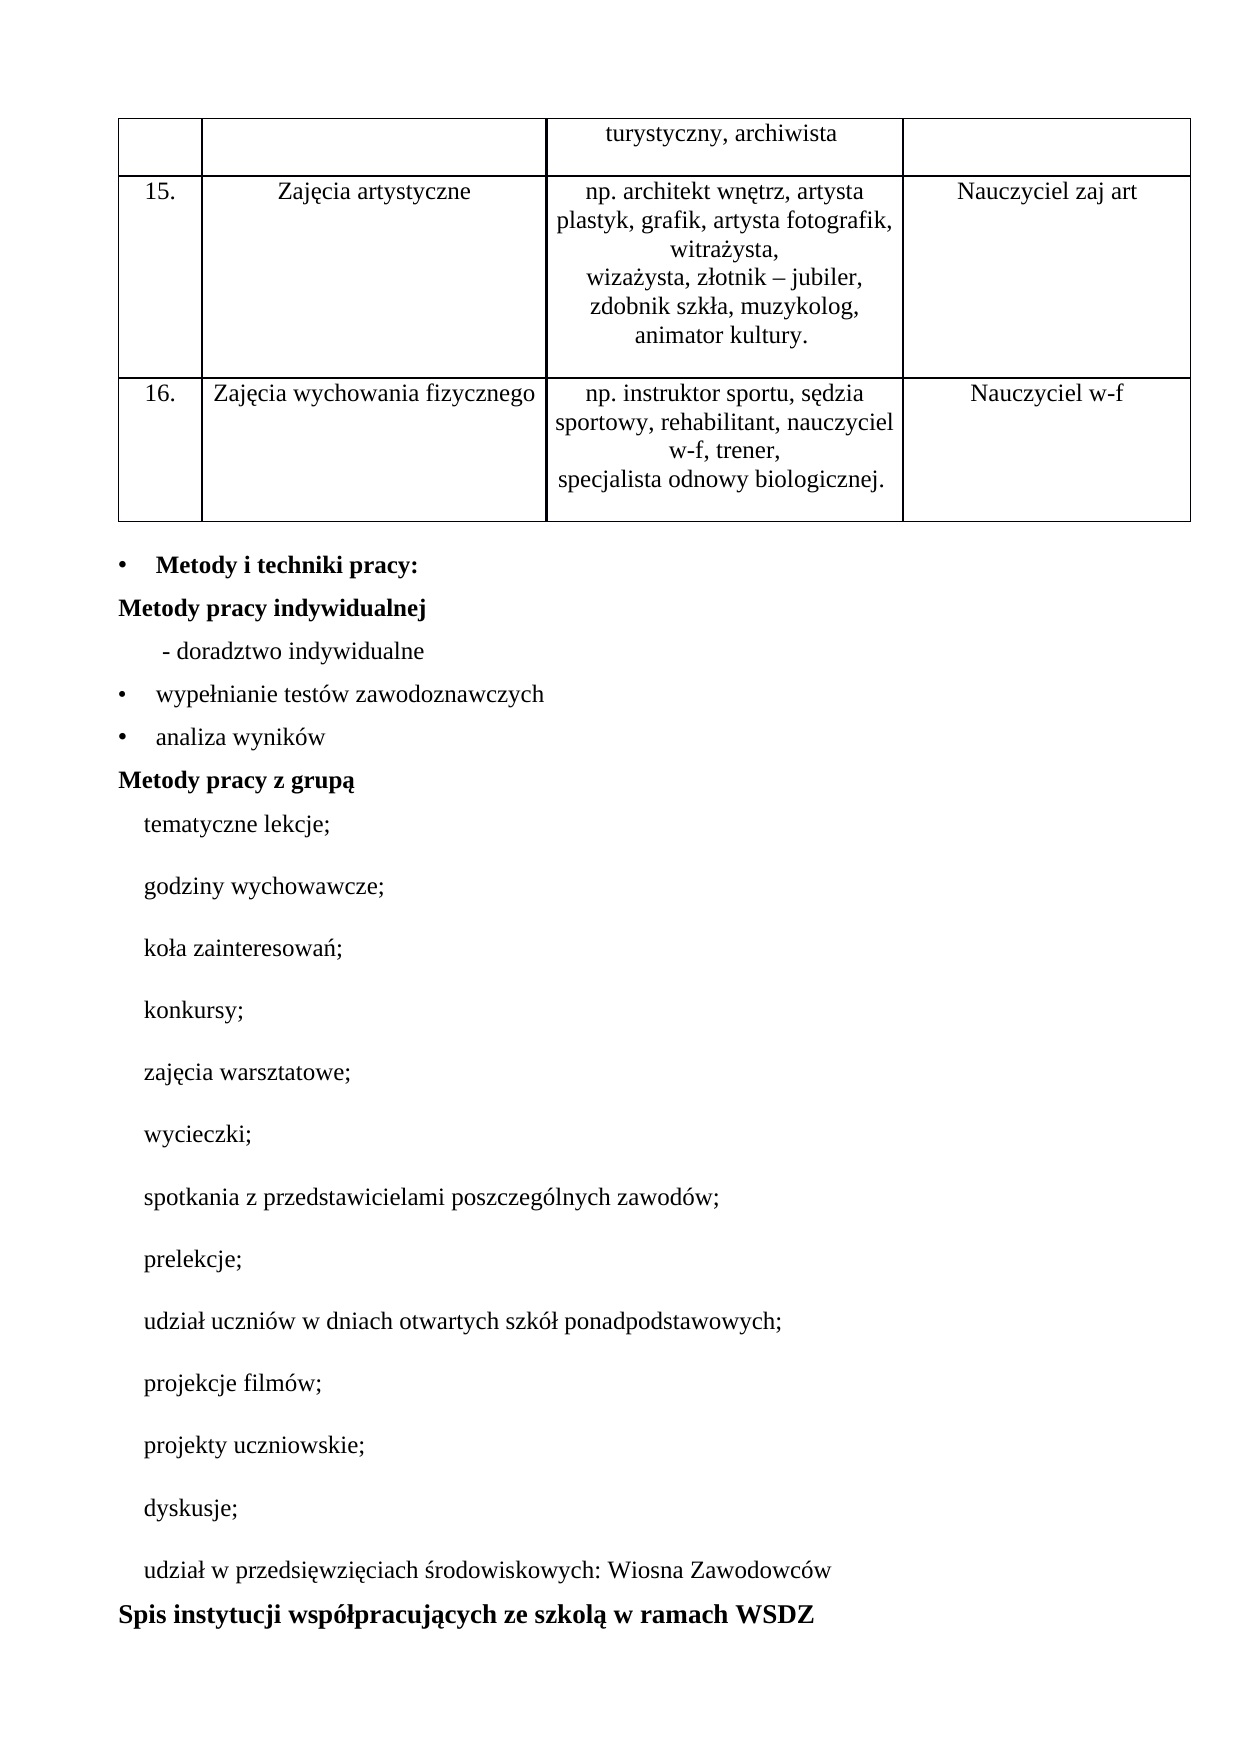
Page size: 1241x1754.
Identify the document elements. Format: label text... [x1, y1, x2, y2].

table_cell 15. [119, 177, 201, 377]
text - doradztwo indywidualne [118, 636, 1122, 665]
text  tematyczne lekcje; [118, 809, 1122, 837]
table_cell np. architekt wnętrz, artysta plastyk, grafik, artysta fotografik, witrażysta, wizażysta, złotnik – jubiler, zdobnik szkła, muzykolog, animator kultury. [548, 177, 902, 377]
text  projekty uczniowskie; [118, 1431, 1122, 1459]
list Metody i techniki pracy: [81, 550, 1122, 579]
text Metody pracy z grupą [118, 766, 1122, 794]
table_cell Zajęcia artystyczne [203, 177, 545, 377]
table_cell np. instruktor sportu, sędzia sportowy, rehabilitant, nauczyciel w-f, trener, specjalista odnowy biologicznej. [548, 379, 902, 521]
table_cell Nauczyciel zaj art [904, 177, 1190, 377]
table_cell turystyczny, archiwista [548, 119, 902, 175]
text  dyskusje; [118, 1493, 1122, 1521]
table_cell 16. [119, 379, 201, 521]
table_cell Nauczyciel w-f [904, 379, 1190, 521]
table_cell [203, 119, 545, 175]
text  konkursy; [118, 995, 1122, 1024]
text  prelekcje; [118, 1244, 1122, 1273]
table_cell [119, 119, 201, 175]
table_cell [904, 119, 1190, 175]
text  udział uczniów w dniach otwartych szkół ponadpodstawowych; [118, 1306, 1122, 1335]
text  godziny wychowawcze; [118, 871, 1122, 899]
list analiza wyników [81, 722, 1122, 751]
table_cell Zajęcia wychowania fizycznego [203, 379, 545, 521]
text Metody pracy indywidualnej [118, 593, 1122, 622]
text  zajęcia warsztatowe; [118, 1057, 1122, 1086]
text  udział w przedsięwzięciach środowiskowych: Wiosna Zawodowców [118, 1555, 1122, 1584]
text  koła zainteresowań; [118, 933, 1122, 962]
text  wycieczki; [118, 1119, 1122, 1148]
text  projekcje filmów; [118, 1368, 1122, 1397]
text Spis instytucji współpracujących ze szkolą w ramach WSDZ [118, 1598, 1122, 1629]
list wypełnianie testów zawodoznawczych [81, 679, 1122, 708]
text  spotkania z przedstawicielami poszczególnych zawodów; [118, 1182, 1122, 1211]
